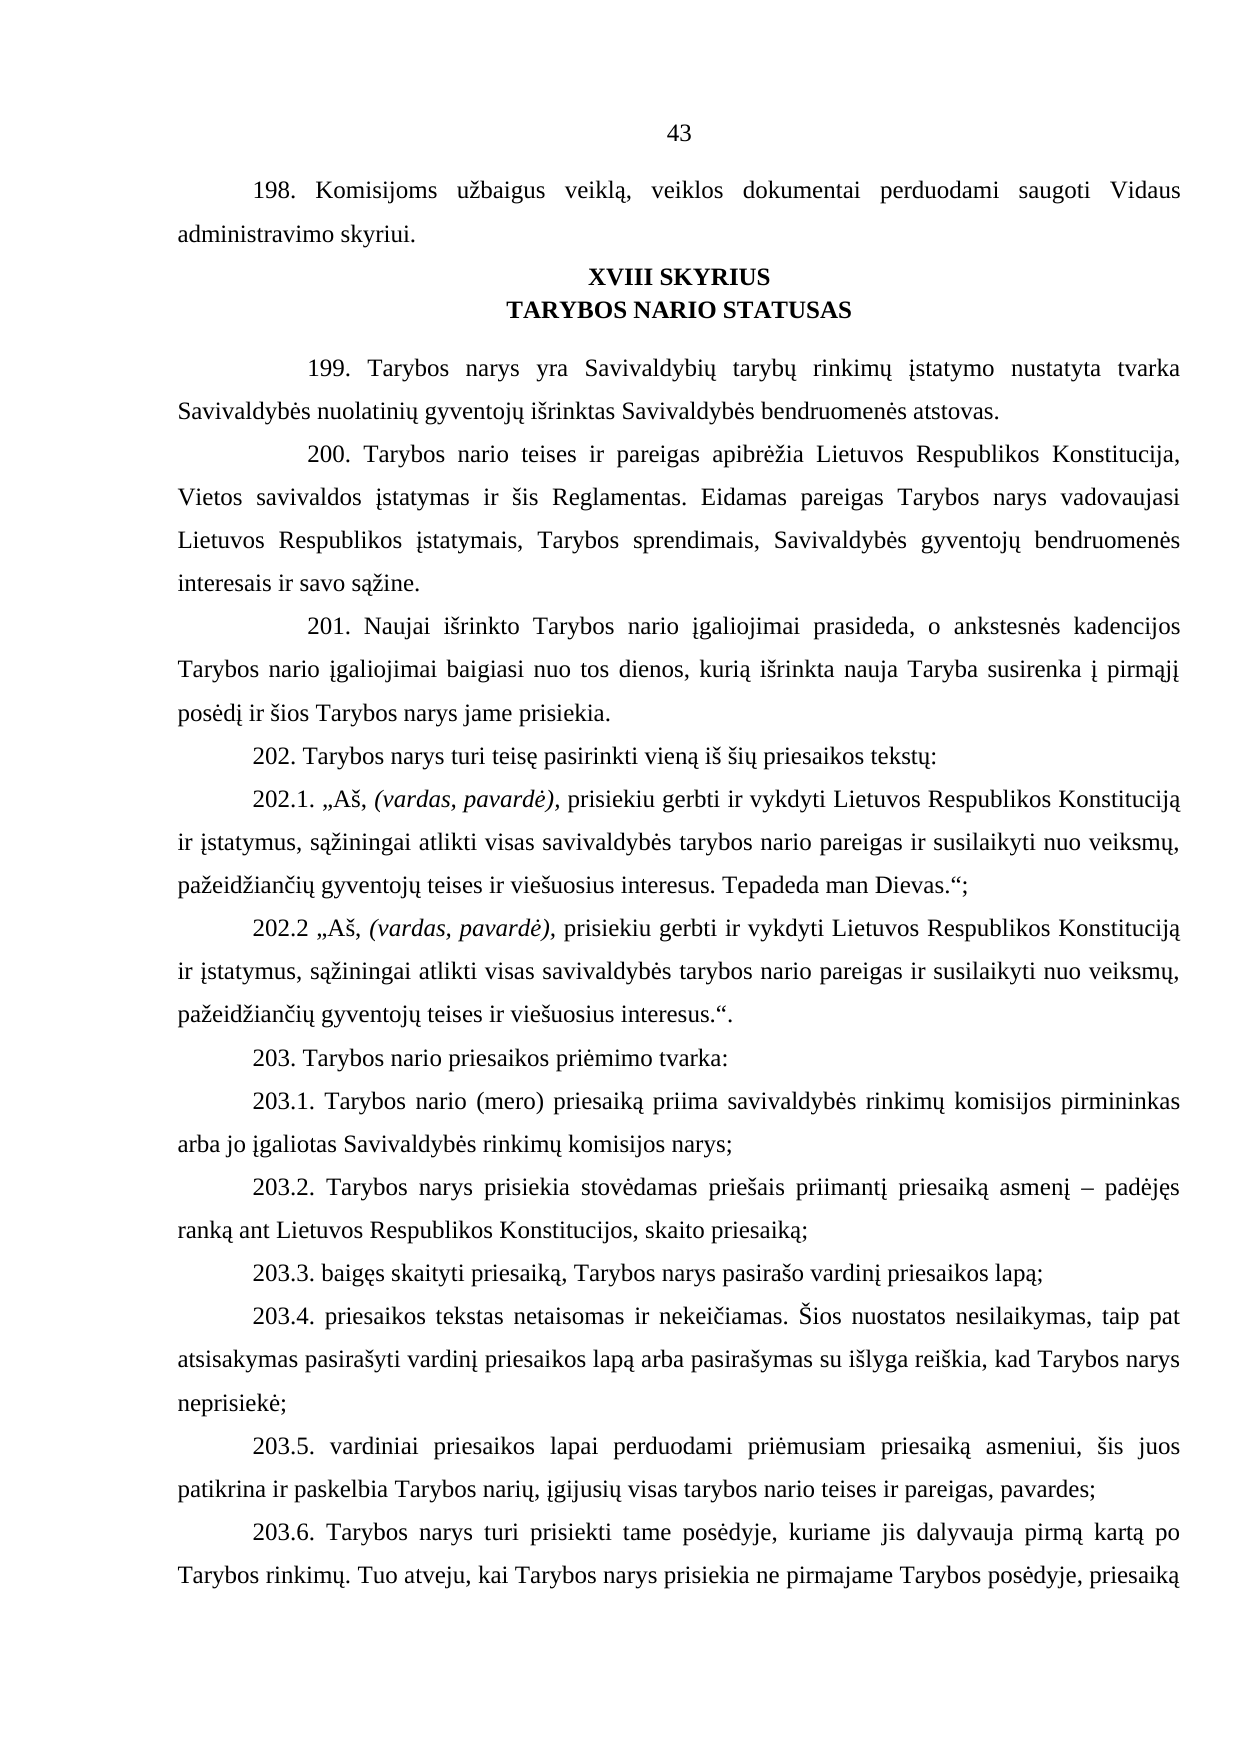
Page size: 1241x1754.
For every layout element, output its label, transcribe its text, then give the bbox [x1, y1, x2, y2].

text 203. Tarybos nario priesaikos priėmimo tvarka: [177, 1043, 1181, 1071]
text 202.1. „Aš, (vardas, pavardė), prisiekiu gerbti ir vykdyti Lietuvos Respublikos Konstituciją ir įstatymus, sąžiningai atlikti visas savivaldybės tarybos nario pareigas ir susilaikyti nuo veiksmų, pažeidžiančių gyventojų teises ir viešuosius interesus. Tepadeda man Dievas.“; [177, 784, 1181, 899]
text 203.1. Tarybos nario (mero) priesaiką priima savivaldybės rinkimų komisijos pirmininkas arba jo įgaliotas Savivaldybės rinkimų komisijos narys; [177, 1086, 1181, 1158]
text 203.2. Tarybos narys prisiekia stovėdamas priešais priimantį priesaiką asmenį – padėjęs ranką ant Lietuvos Respublikos Konstitucijos, skaito priesaiką; [177, 1172, 1181, 1244]
text 200. Tarybos nario teises ir pareigas apibrėžia Lietuvos Respublikos Konstitucija, Vietos savivaldos įstatymas ir šis Reglamentas. Eidamas pareigas Tarybos narys vadovaujasi Lietuvos Respublikos įstatymais, Tarybos sprendimais, Savivaldybės gyventojų bendruomenės interesais ir savo sąžine. [177, 439, 1181, 597]
text 202. Tarybos narys turi teisę pasirinkti vieną iš šių priesaikos tekstų: [177, 741, 1181, 769]
text 201. Naujai išrinkto Tarybos nario įgaliojimai prasideda, o ankstesnės kadencijos Tarybos nario įgaliojimai baigiasi nuo tos dienos, kurią išrinkta nauja Taryba susirenka į pirmąjį posėdį ir šios Tarybos narys jame prisiekia. [177, 611, 1181, 726]
text 203.4. priesaikos tekstas netaisomas ir nekeičiamas. Šios nuostatos nesilaikymas, taip pat atsisakymas pasirašyti vardinį priesaikos lapą arba pasirašymas su išlyga reiškia, kad Tarybos narys neprisiekė; [177, 1301, 1181, 1416]
text 198. Komisijoms užbaigus veiklą, veiklos dokumentai perduodami saugoti Vidaus administravimo skyriui. [177, 176, 1181, 247]
text XVIII SKYRIUS [177, 262, 1181, 291]
text 202.2 „Aš, (vardas, pavardė), prisiekiu gerbti ir vykdyti Lietuvos Respublikos Konstituciją ir įstatymus, sąžiningai atlikti visas savivaldybės tarybos nario pareigas ir susilaikyti nuo veiksmų, pažeidžiančių gyventojų teises ir viešuosius interesus.“. [177, 913, 1181, 1028]
text 203.6. Tarybos narys turi prisiekti tame posėdyje, kuriame jis dalyvauja pirmą kartą po Tarybos rinkimų. Tuo atveju, kai Tarybos narys prisiekia ne pirmajame Tarybos posėdyje, priesaiką [177, 1517, 1181, 1589]
text 199. Tarybos narys yra Savivaldybių tarybų rinkimų įstatymo nustatyta tvarka Savivaldybės nuolatinių gyventojų išrinktas Savivaldybės bendruomenės atstovas. [177, 353, 1181, 424]
text 203.5. vardiniai priesaikos lapai perduodami priėmusiam priesaiką asmeniui, šis juos patikrina ir paskelbia Tarybos narių, įgijusių visas tarybos nario teises ir pareigas, pavardes; [177, 1431, 1181, 1503]
text TARYBOS NARIO STATUSAS [177, 295, 1181, 324]
text 203.3. baigęs skaityti priesaiką, Tarybos narys pasirašo vardinį priesaikos lapą; [177, 1258, 1181, 1287]
